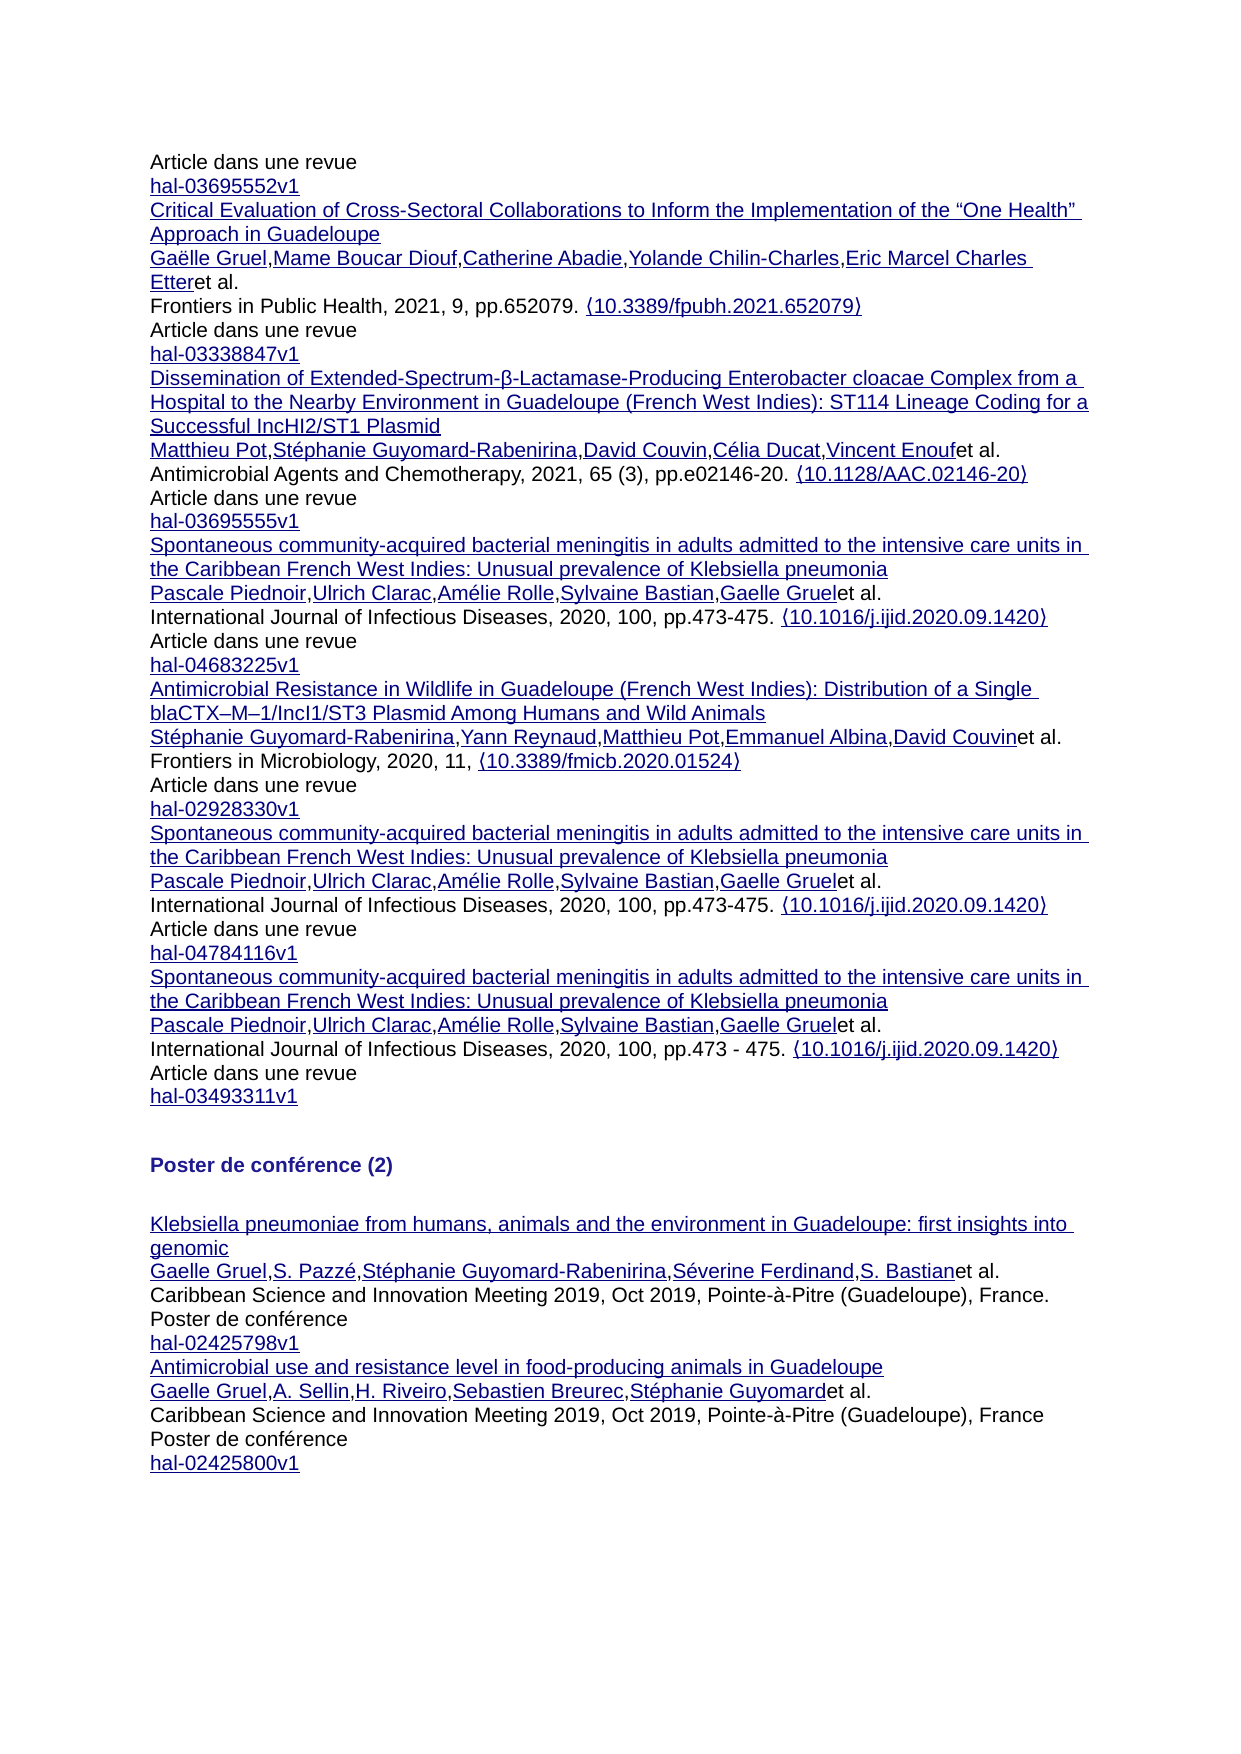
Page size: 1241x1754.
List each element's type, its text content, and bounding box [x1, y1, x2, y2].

table_cell Critical Evaluation of Cross-Sectoral Collaborations to Inform the Implementation of the “One Health” Approach in Guadeloupe Gaëlle Gruel,Mame Boucar Diouf,Catherine Abadie,Yolande Chilin-Charles,Eric Marcel Charles Etteret al. Frontiers in Public Health, 2021, 9, pp.652079. ⟨10.3389/fpubh.2021.652079⟩ Article dans une revue hal-03338847v1 [150, 198, 1090, 366]
subtitle Poster de conférence (2) [150, 1153, 1090, 1177]
table_cell Spontaneous community-acquired bacterial meningitis in adults admitted to the intensive care units in the Caribbean French West Indies: Unusual prevalence of Klebsiella pneumonia Pascale Piednoir,Ulrich Clarac,Amélie Rolle,Sylvaine Bastian,Gaelle Gruelet al. International Journal of Infectious Diseases, 2020, 100, pp.473 - 475. ⟨10.1016/j.ijid.2020.09.1420⟩ Article dans une revue hal-03493311v1 [150, 965, 1090, 1108]
table_cell Antimicrobial Resistance in Wildlife in Guadeloupe (French West Indies): Distribution of a Single blaCTX–M–1/IncI1/ST3 Plasmid Among Humans and Wild Animals Stéphanie Guyomard-Rabenirina,Yann Reynaud,Matthieu Pot,Emmanuel Albina,David Couvinet al. Frontiers in Microbiology, 2020, 11, ⟨10.3389/fmicb.2020.01524⟩ Article dans une revue hal-02928330v1 [150, 677, 1090, 821]
table_cell Antimicrobial use and resistance level in food-producing animals in Guadeloupe Gaelle Gruel,A. Sellin,H. Riveiro,Sebastien Breurec,Stéphanie Guyomardet al. Caribbean Science and Innovation Meeting 2019, Oct 2019, Pointe-à-Pitre (Guadeloupe), France Poster de conférence hal-02425800v1 [150, 1355, 1090, 1475]
table_cell Dissemination of Extended-Spectrum-β-Lactamase-Producing Enterobacter cloacae Complex from a Hospital to the Nearby Environment in Guadeloupe (French West Indies): ST114 Lineage Coding for a Successful IncHI2/ST1 Plasmid Matthieu Pot,Stéphanie Guyomard-Rabenirina,David Couvin,Célia Ducat,Vincent Enoufet al. Antimicrobial Agents and Chemotherapy, 2021, 65 (3), pp.e02146-20. ⟨10.1128/AAC.02146-20⟩ Article dans une revue hal-03695555v1 [150, 366, 1090, 533]
table_header Klebsiella pneumoniae from humans, animals and the environment in Guadeloupe: first insights into genomic Gaelle Gruel,S. Pazzé,Stéphanie Guyomard-Rabenirina,Séverine Ferdinand,S. Bastianet al. Caribbean Science and Innovation Meeting 2019, Oct 2019, Pointe-à-Pitre (Guadeloupe), France. Poster de conférence hal-02425798v1 [150, 1211, 1090, 1355]
table_cell Spontaneous community-acquired bacterial meningitis in adults admitted to the intensive care units in the Caribbean French West Indies: Unusual prevalence of Klebsiella pneumonia Pascale Piednoir,Ulrich Clarac,Amélie Rolle,Sylvaine Bastian,Gaelle Gruelet al. International Journal of Infectious Diseases, 2020, 100, pp.473-475. ⟨10.1016/j.ijid.2020.09.1420⟩ Article dans une revue hal-04683225v1 [150, 533, 1090, 677]
table_cell Spontaneous community-acquired bacterial meningitis in adults admitted to the intensive care units in the Caribbean French West Indies: Unusual prevalence of Klebsiella pneumonia Pascale Piednoir,Ulrich Clarac,Amélie Rolle,Sylvaine Bastian,Gaelle Gruelet al. International Journal of Infectious Diseases, 2020, 100, pp.473-475. ⟨10.1016/j.ijid.2020.09.1420⟩ Article dans une revue hal-04784116v1 [150, 821, 1090, 964]
table_cell Article dans une revue hal-03695552v1 [150, 150, 1090, 198]
